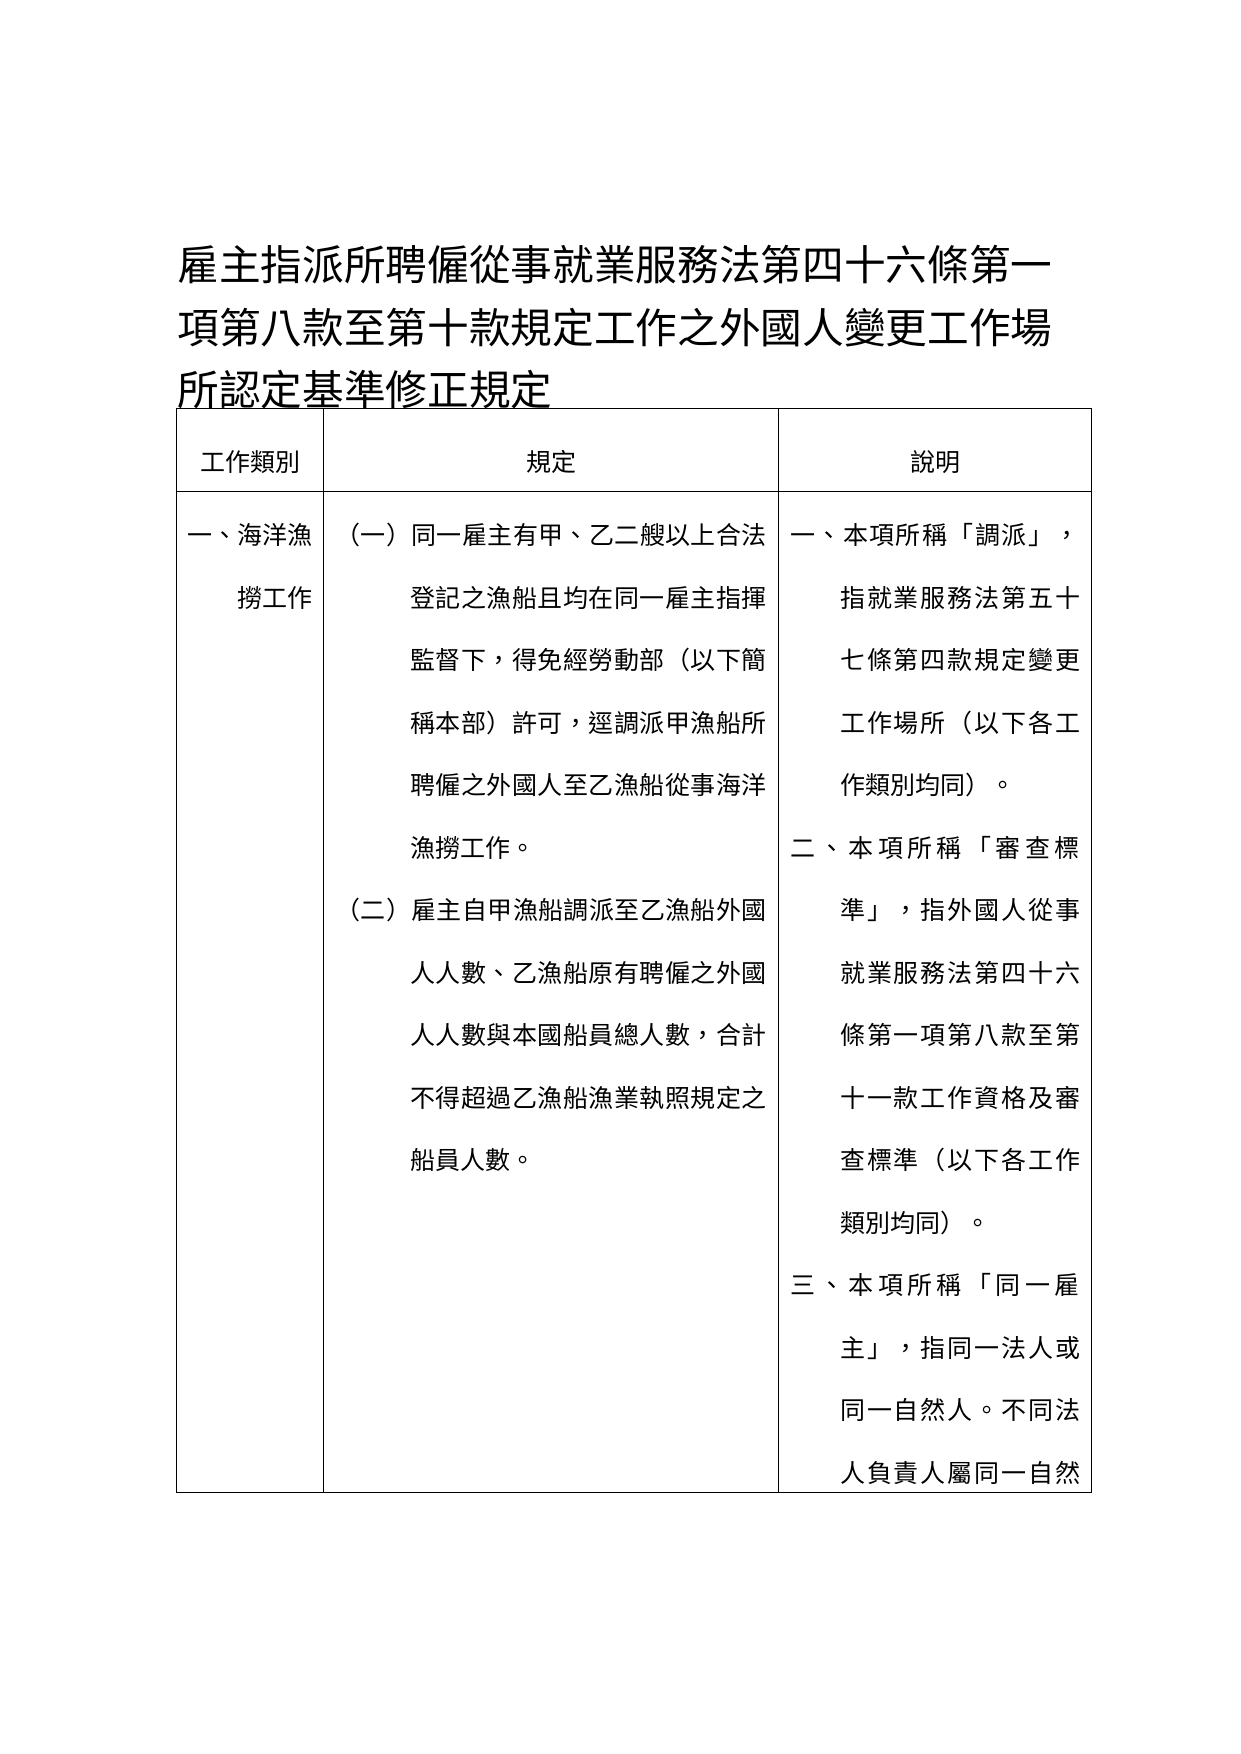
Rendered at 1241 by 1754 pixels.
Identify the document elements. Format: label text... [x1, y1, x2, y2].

table_header 說明 [779, 409, 1091, 491]
table_cell 一、海洋漁撈工作 [177, 492, 323, 1492]
table_header 工作類別 [177, 409, 323, 491]
table_cell 一、本項所稱「調派」，指就業服務法第五十七條第四款規定變更工作場所（以下各工作類別均同）。 二、本項所稱「審查標 準」，指外國人從事就業服務法第四十六條第一項第八款至第十一款工作資格及審查標準（以下各工作類別均同）。 三、本項所稱「同一雇主」，指同一法人或同一自然人。不同法人負責人屬同一自然 [779, 492, 1091, 1492]
table_header 規定 [324, 409, 778, 491]
table_cell （一）同一雇主有甲、乙二艘以上合法登記之漁船且均在同一雇主指揮監督下，得免經勞動部（以下簡稱本部）許可，逕調派甲漁船所聘僱之外國人至乙漁船從事海洋漁撈工作。 （二）雇主自甲漁船調派至乙漁船外國人人數、乙漁船原有聘僱之外國人人數與本國船員總人數，合計不得超過乙漁船漁業執照規定之船員人數。 [324, 492, 778, 1492]
text 雇主指派所聘僱從事就業服務法第四十六條第一項第八款至第十款規定工作之外國人變更工作場所認定基準修正規定 [177, 221, 1092, 408]
